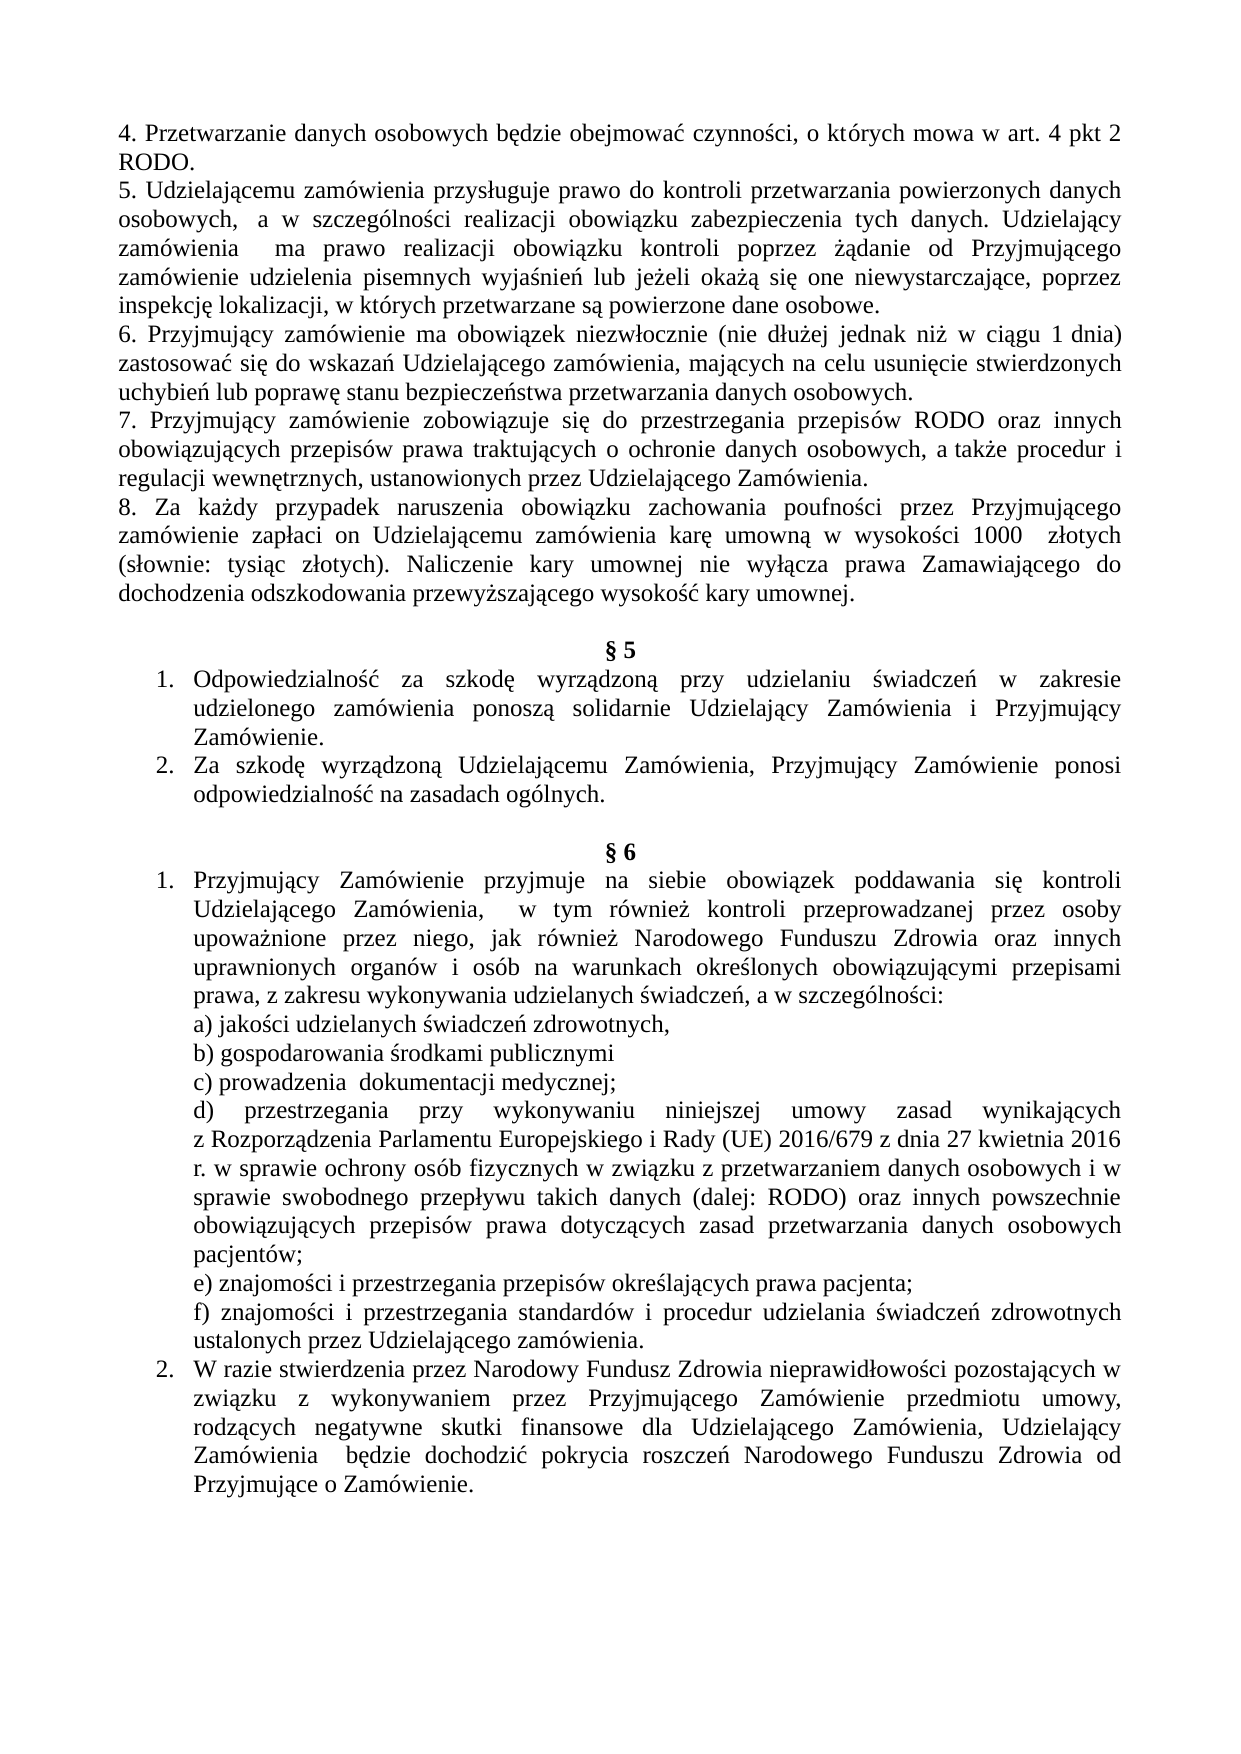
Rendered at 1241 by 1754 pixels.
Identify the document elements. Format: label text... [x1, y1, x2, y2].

text 5. Udzielającemu zamówienia przysługuje prawo do kontroli przetwarzania powierzonych danych osobowych, a w szczególności realizacji obowiązku zabezpieczenia tych danych. Udzielający zamówienia ma prawo realizacji obowiązku kontroli poprzez żądanie od Przyjmującego zamówienie udzielenia pisemnych wyjaśnień lub jeżeli okażą się one niewystarczające, poprzez inspekcję lokalizacji, w których przetwarzane są powierzone dane osobowe. [118, 176, 1122, 319]
list a) jakości udzielanych świadczeń zdrowotnych, [156, 1009, 1122, 1038]
list e) znajomości i przestrzegania przepisów określających prawa pacjenta; [156, 1268, 1122, 1297]
text 8. Za każdy przypadek naruszenia obowiązku zachowania poufności przez Przyjmującego zamówienie zapłaci on Udzielającemu zamówienia karę umowną w wysokości 1000 złotych (słownie: tysiąc złotych). Naliczenie kary umownej nie wyłącza prawa Zamawiającego do dochodzenia odszkodowania przewyższającego wysokość kary umownej. [118, 492, 1122, 607]
list b) gospodarowania środkami publicznymi [156, 1038, 1122, 1067]
list d) przestrzegania przy wykonywaniu niniejszej umowy zasad wynikających z Rozporządzenia Parlamentu Europejskiego i Rady (UE) 2016/679 z dnia 27 kwietnia 2016 r. w sprawie ochrony osób fizycznych w związku z przetwarzaniem danych osobowych i w sprawie swobodnego przepływu takich danych (dalej: RODO) oraz innych powszechnie obowiązujących przepisów prawa dotyczących zasad przetwarzania danych osobowych pacjentów; [156, 1096, 1122, 1268]
list Przyjmujący Zamówienie przyjmuje na siebie obowiązek poddawania się kontroli Udzielającego Zamówienia, w tym również kontroli przeprowadzanej przez osoby upoważnione przez niego, jak również Narodowego Funduszu Zdrowia oraz innych uprawnionych organów i osób na warunkach określonych obowiązującymi przepisami prawa, z zakresu wykonywania udzielanych świadczeń, a w szczególności: [156, 866, 1122, 1009]
text § 5 [118, 636, 1122, 664]
list c) prowadzenia dokumentacji medycznej; [156, 1067, 1122, 1096]
list Odpowiedzialność za szkodę wyrządzoną przy udzielaniu świadczeń w zakresie udzielonego zamówienia ponoszą solidarnie Udzielający Zamówienia i Przyjmujący Zamówienie. [156, 664, 1122, 751]
list Za szkodę wyrządzoną Udzielającemu Zamówienia, Przyjmujący Zamówienie ponosi odpowiedzialność na zasadach ogólnych. [156, 751, 1122, 808]
list f) znajomości i przestrzegania standardów i procedur udzielania świadczeń zdrowotnych ustalonych przez Udzielającego zamówienia. [156, 1297, 1122, 1354]
text 6. Przyjmujący zamówienie ma obowiązek niezwłocznie (nie dłużej jednak niż w ciągu 1 dnia) zastosować się do wskazań Udzielającego zamówienia, mających na celu usunięcie stwierdzonych uchybień lub poprawę stanu bezpieczeństwa przetwarzania danych osobowych. [118, 319, 1122, 406]
text 7. Przyjmujący zamówienie zobowiązuje się do przestrzegania przepisów RODO oraz innych obowiązujących przepisów prawa traktujących o ochronie danych osobowych, a także procedur i regulacji wewnętrznych, ustanowionych przez Udzielającego Zamówienia. [118, 406, 1122, 492]
list W razie stwierdzenia przez Narodowy Fundusz Zdrowia nieprawidłowości pozostających w związku z wykonywaniem przez Przyjmującego Zamówienie przedmiotu umowy, rodzących negatywne skutki finansowe dla Udzielającego Zamówienia, Udzielający Zamówienia będzie dochodzić pokrycia roszczeń Narodowego Funduszu Zdrowia od Przyjmujące o Zamówienie. [156, 1354, 1122, 1498]
text § 6 [118, 837, 1122, 866]
text 4. Przetwarzanie danych osobowych będzie obejmować czynności, o których mowa w art. 4 pkt 2 RODO. [118, 118, 1122, 176]
